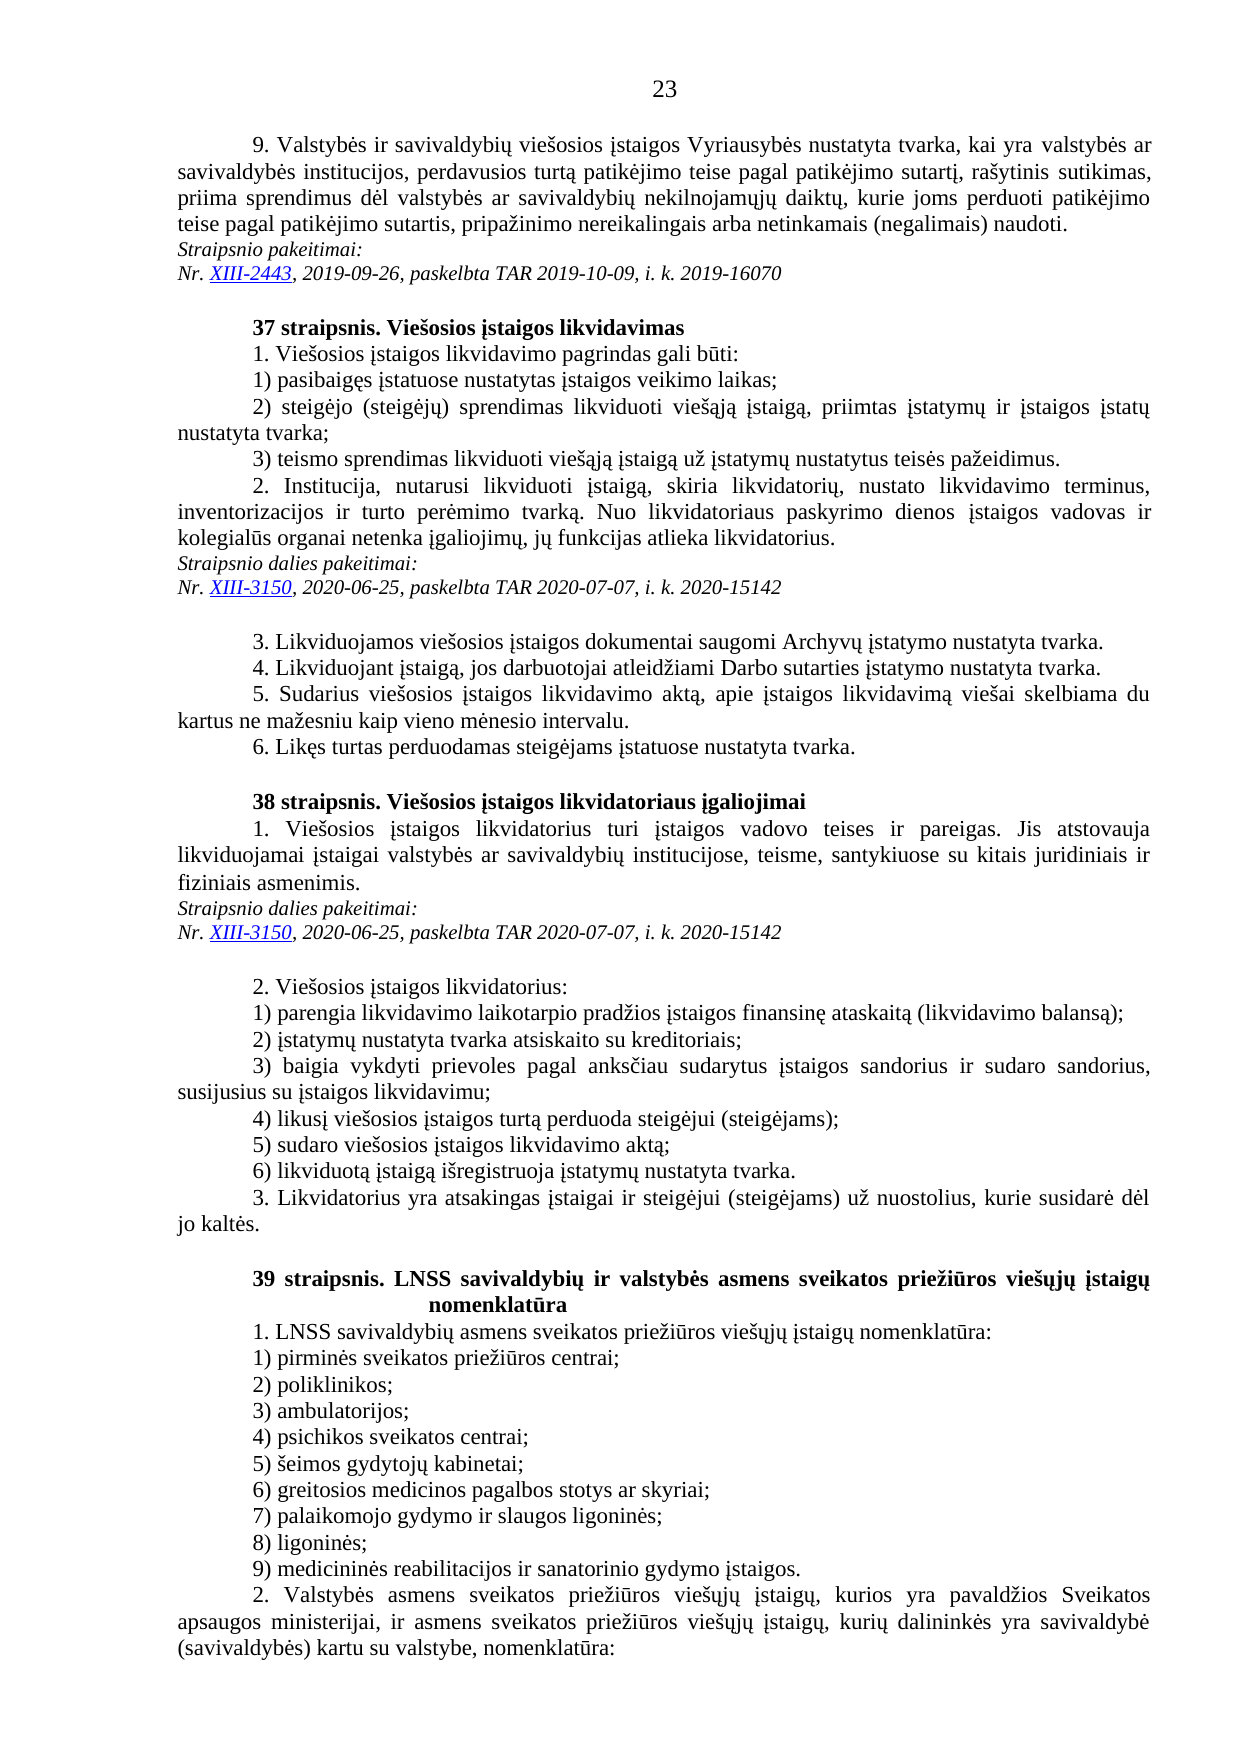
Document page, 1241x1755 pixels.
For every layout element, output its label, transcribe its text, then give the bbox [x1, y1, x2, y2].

text 3) ambulatorijos; [177, 1397, 1152, 1423]
text 5) sudaro viešosios įstaigos likvidavimo aktą; [177, 1131, 1152, 1157]
text 38 straipsnis. Viešosios įstaigos likvidatoriaus įgaliojimai [177, 788, 1152, 814]
text 7) palaikomojo gydymo ir slaugos ligoninės; [177, 1502, 1152, 1529]
text Nr. XIII-3150, 2020-06-25, paskelbta TAR 2020-07-07, i. k. 2020-15142 [177, 575, 1152, 599]
text 1) pirminės sveikatos priežiūros centrai; [177, 1344, 1152, 1371]
text 2. Viešosios įstaigos likvidatorius: [177, 973, 1152, 999]
text 3. Likvidatorius yra atsakingas įstaigai ir steigėjui (steigėjams) už nuostolius, kurie susidarė dėl jo kaltės. [177, 1184, 1152, 1236]
text 39 straipsnis. LNSS savivaldybių ir valstybės asmens sveikatos priežiūros viešųjų įstaigų nomenklatūra [252, 1265, 1152, 1318]
text 2. Valstybės asmens sveikatos priežiūros viešųjų įstaigų, kurios yra pavaldžios Sveikatos apsaugos ministerijai, ir asmens sveikatos priežiūros viešųjų įstaigų, kurių dalininkės yra savivaldybė (savivaldybės) kartu su valstybe, nomenklatūra: [177, 1581, 1152, 1661]
text 9) medicininės reabilitacijos ir sanatorinio gydymo įstaigos. [177, 1555, 1152, 1581]
text 4) psichikos sveikatos centrai; [177, 1423, 1152, 1450]
text 6) likviduotą įstaigą išregistruoja įstatymų nustatyta tvarka. [177, 1157, 1152, 1184]
text 9. Valstybės ir savivaldybių viešosios įstaigos Vyriausybės nustatyta tvarka, kai yra valstybės ar savivaldybės institucijos, perdavusios turtą patikėjimo teise pagal patikėjimo sutartį, rašytinis sutikimas, priima sprendimus dėl valstybės ar savivaldybių nekilnojamųjų daiktų, kurie joms perduoti patikėjimo teise pagal patikėjimo sutartis, pripažinimo nereikalingais arba netinkamais (negalimais) naudoti. [177, 131, 1152, 237]
text Straipsnio dalies pakeitimai: [177, 551, 1152, 575]
text 1. Viešosios įstaigos likvidatorius turi įstaigos vadovo teises ir pareigas. Jis atstovauja likviduojamai įstaigai valstybės ar savivaldybių institucijose, teisme, santykiuose su kitais juridiniais ir fiziniais asmenimis. [177, 814, 1152, 896]
text 1. LNSS savivaldybių asmens sveikatos priežiūros viešųjų įstaigų nomenklatūra: [177, 1318, 1152, 1344]
text 6. Likęs turtas perduodamas steigėjams įstatuose nustatyta tvarka. [177, 733, 1152, 759]
text 2) įstatymų nustatyta tvarka atsiskaito su kreditoriais; [177, 1026, 1152, 1052]
text 1. Viešosios įstaigos likvidavimo pagrindas gali būti: [177, 340, 1152, 366]
text 4. Likviduojant įstaigą, jos darbuotojai atleidžiami Darbo sutarties įstatymo nustatyta tvarka. [177, 654, 1152, 680]
text 2) poliklinikos; [177, 1371, 1152, 1397]
text 3. Likviduojamos viešosios įstaigos dokumentai saugomi Archyvų įstatymo nustatyta tvarka. [177, 628, 1152, 654]
text 2) steigėjo (steigėjų) sprendimas likviduoti viešąją įstaigą, priimtas įstatymų ir įstaigos įstatų nustatyta tvarka; [177, 393, 1152, 445]
text 8) ligoninės; [177, 1529, 1154, 1555]
text 6) greitosios medicinos pagalbos stotys ar skyriai; [177, 1476, 1152, 1502]
text 2. Institucija, nutarusi likviduoti įstaigą, skiria likvidatorių, nustato likvidavimo terminus, inventorizacijos ir turto perėmimo tvarką. Nuo likvidatoriaus paskyrimo dienos įstaigos vadovas ir kolegialūs organai netenka įgaliojimų, jų funkcijas atlieka likvidatorius. [177, 472, 1152, 551]
text 37 straipsnis. Viešosios įstaigos likvidavimas [177, 314, 1152, 340]
text Straipsnio dalies pakeitimai: [177, 896, 1152, 920]
text 3) teismo sprendimas likviduoti viešąją įstaigą už įstatymų nustatytus teisės pažeidimus. [177, 445, 1152, 472]
text 3) baigia vykdyti prievoles pagal anksčiau sudarytus įstaigos sandorius ir sudaro sandorius, susijusius su įstaigos likvidavimu; [177, 1052, 1152, 1105]
text 1) parengia likvidavimo laikotarpio pradžios įstaigos finansinę ataskaitą (likvidavimo balansą); [177, 999, 1152, 1026]
text Straipsnio pakeitimai: [177, 237, 1152, 261]
text 1) pasibaigęs įstatuose nustatytas įstaigos veikimo laikas; [177, 366, 1152, 393]
text 5) šeimos gydytojų kabinetai; [177, 1450, 1152, 1476]
text 5. Sudarius viešosios įstaigos likvidavimo aktą, apie įstaigos likvidavimą viešai skelbiama du kartus ne mažesniu kaip vieno mėnesio intervalu. [177, 680, 1152, 733]
text Nr. XIII-3150, 2020-06-25, paskelbta TAR 2020-07-07, i. k. 2020-15142 [177, 920, 1152, 944]
text 4) likusį viešosios įstaigos turtą perduoda steigėjui (steigėjams); [177, 1105, 1152, 1131]
text Nr. XIII-2443, 2019-09-26, paskelbta TAR 2019-10-09, i. k. 2019-16070 [177, 261, 1152, 285]
